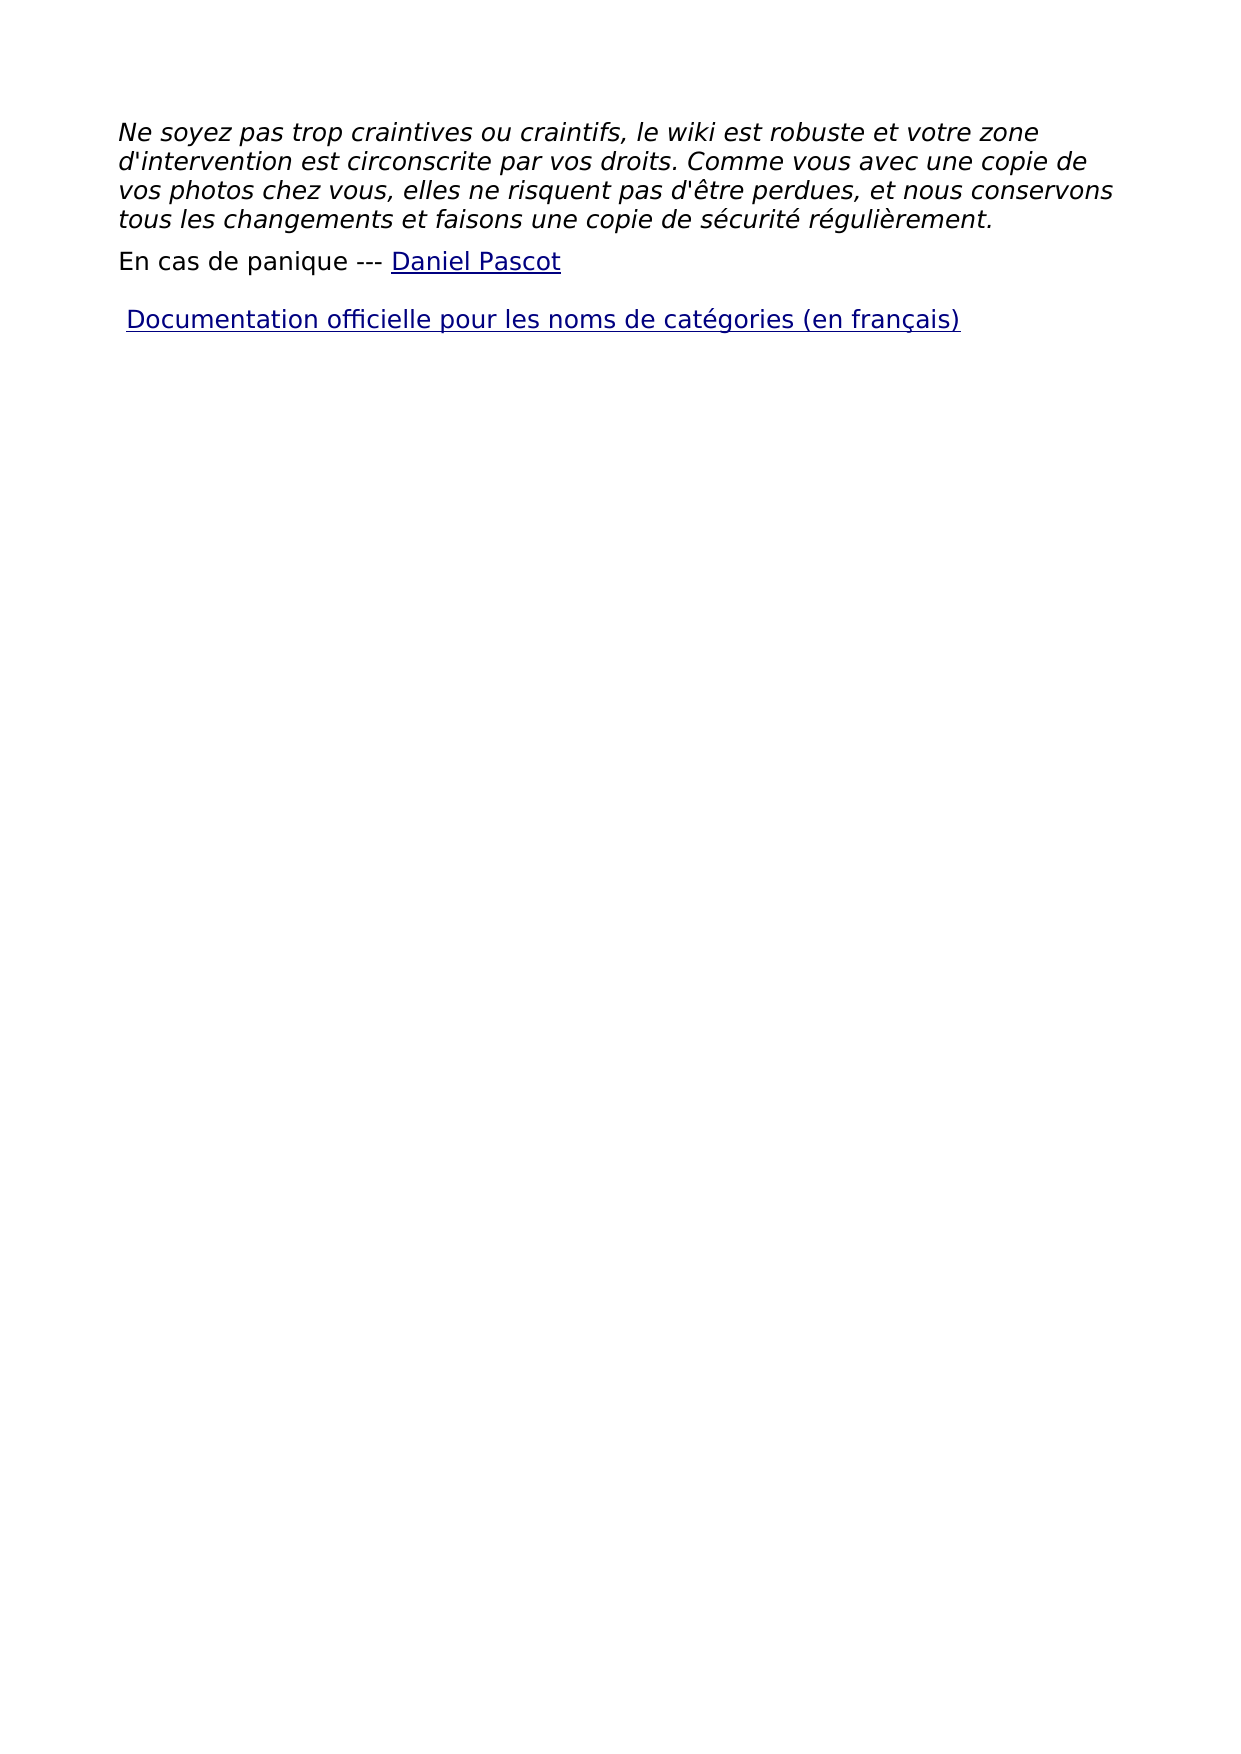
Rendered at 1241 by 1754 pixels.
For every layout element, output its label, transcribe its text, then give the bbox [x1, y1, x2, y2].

text Ne soyez pas trop craintives ou craintifs, le wiki est robuste et votre zone d'intervention est circonscrite par vos droits. Comme vous avec une copie de vos photos chez vous, elles ne risquent pas d'être perdues, et nous conservons tous les changements et faisons une copie de sécurité régulièrement. [118, 118, 1122, 235]
text En cas de panique --- Daniel Pascot Documentation officielle pour les noms de catégories (en français) [118, 247, 1122, 335]
